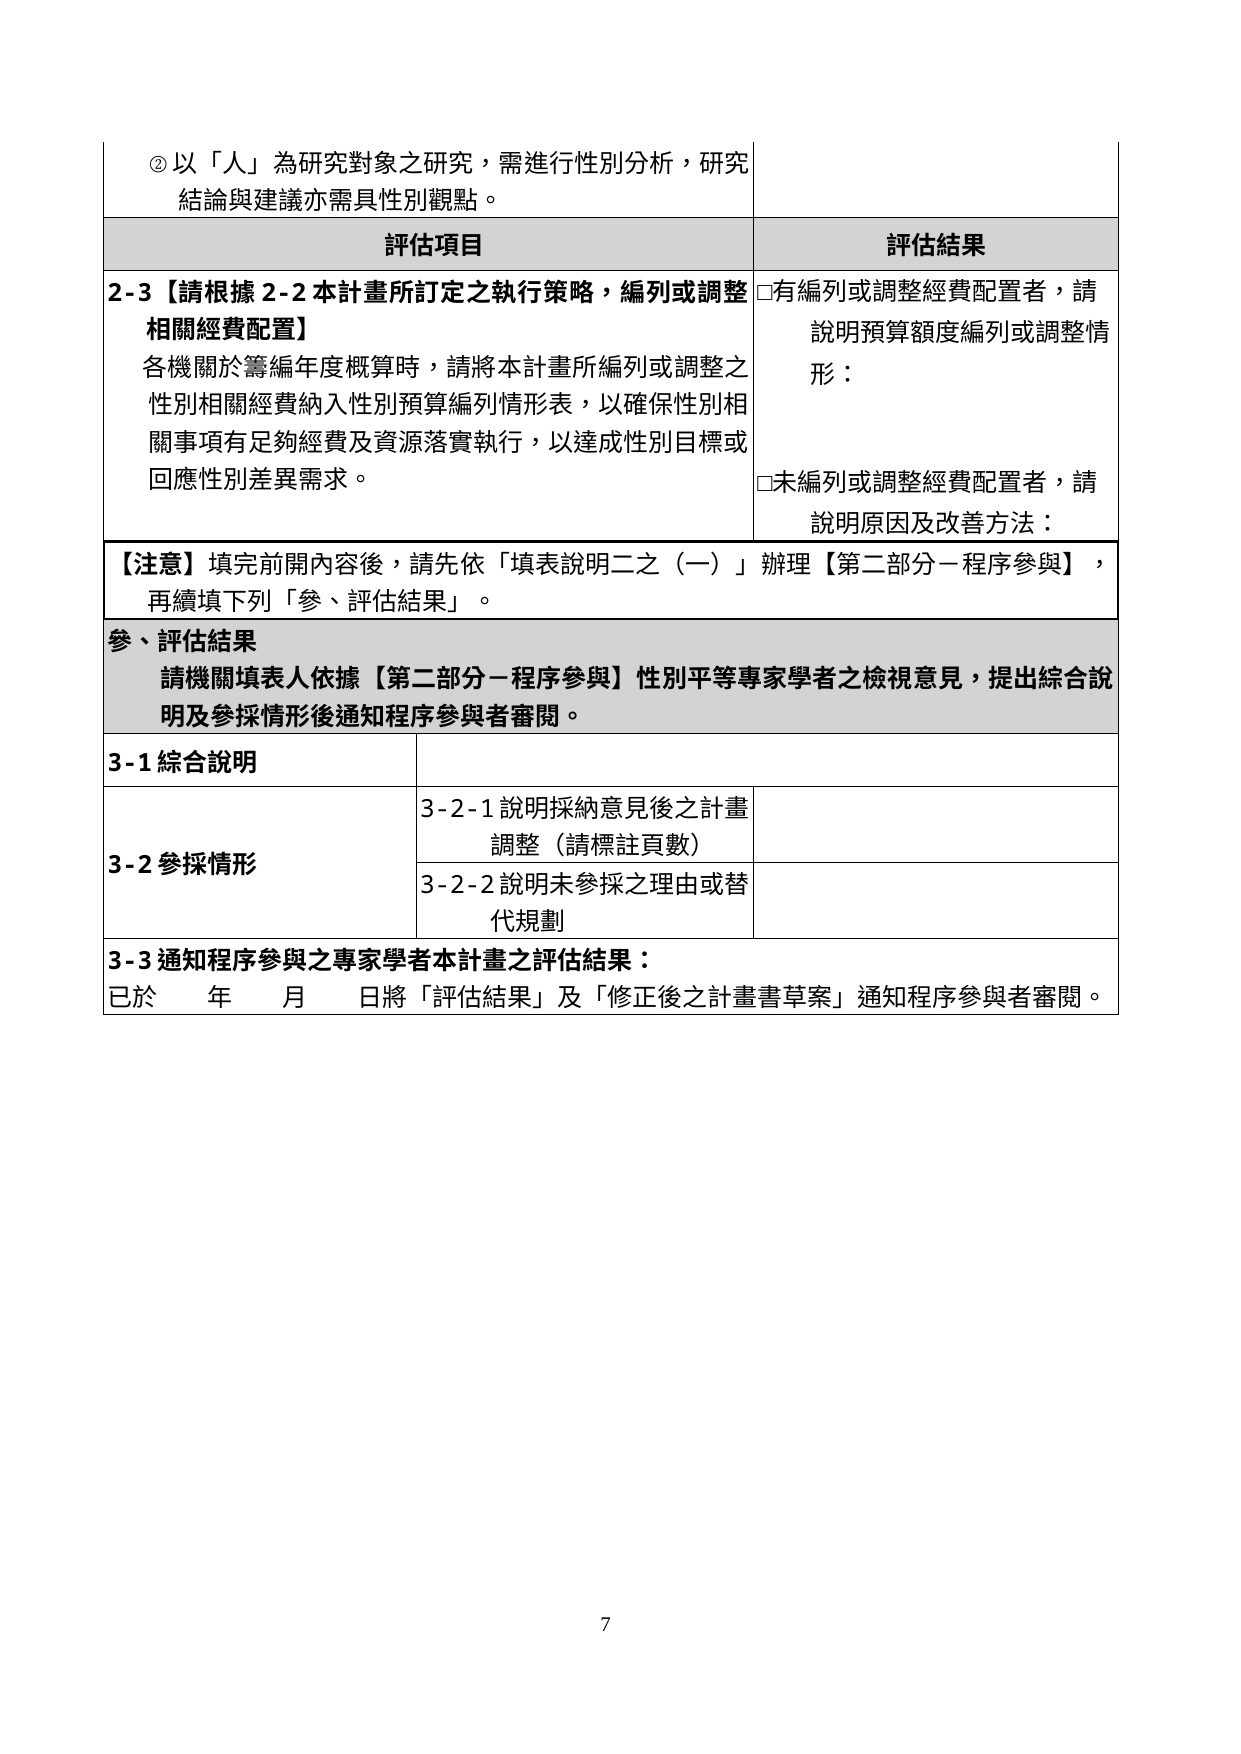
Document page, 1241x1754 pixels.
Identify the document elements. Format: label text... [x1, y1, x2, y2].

table_cell 3-2-1說明採納意見後之計畫調整（請標註頁數） [417, 787, 753, 862]
table_cell □有編列或調整經費配置者，請說明預算額度編列或調整情形： □未編列或調整經費配置者，請說明原因及改善方法： [754, 271, 1118, 540]
table_cell [754, 787, 1118, 862]
table_cell [754, 863, 1118, 938]
table_cell ②以「人」為研究對象之研究，需進行性別分析，研究結論與建議亦需具性別觀點。 [104, 142, 753, 217]
table_cell 2-3【請根據2-2本計畫所訂定之執行策略，編列或調整相關經費配置】 各機關於籌編年度概算時，請將本計畫所編列或調整之性別相關經費納入性別預算編列情形表，以確保性別相關事項有足夠經費及資源落實執行，以達成性別目標或回應性別差異需求。 [104, 271, 753, 540]
table_cell 3-1綜合說明 [104, 734, 416, 786]
table_cell 3-2參採情形 [104, 787, 416, 938]
table_cell [754, 142, 1118, 217]
table_cell [417, 734, 1118, 786]
table_cell 【注意】填完前開內容後，請先依「填表說明二之（一）」辦理【第二部分－程序參與】，再續填下列「參、評估結果」。 [105, 543, 1117, 618]
table_cell 評估結果 [754, 218, 1118, 270]
table_cell 3-2-2說明未參採之理由或替代規劃 [417, 863, 753, 938]
table_cell 3-3通知程序參與之專家學者本計畫之評估結果： 已於 年 月 日將「評估結果」及「修正後之計畫書草案」通知程序參與者審閱。 [104, 939, 1118, 1014]
table_cell 評估項目 [104, 218, 753, 270]
table_cell 參、評估結果 請機關填表人依據【第二部分－程序參與】性別平等專家學者之檢視意見，提出綜合說明及參採情形後通知程序參與者審閱。 [104, 620, 1118, 733]
